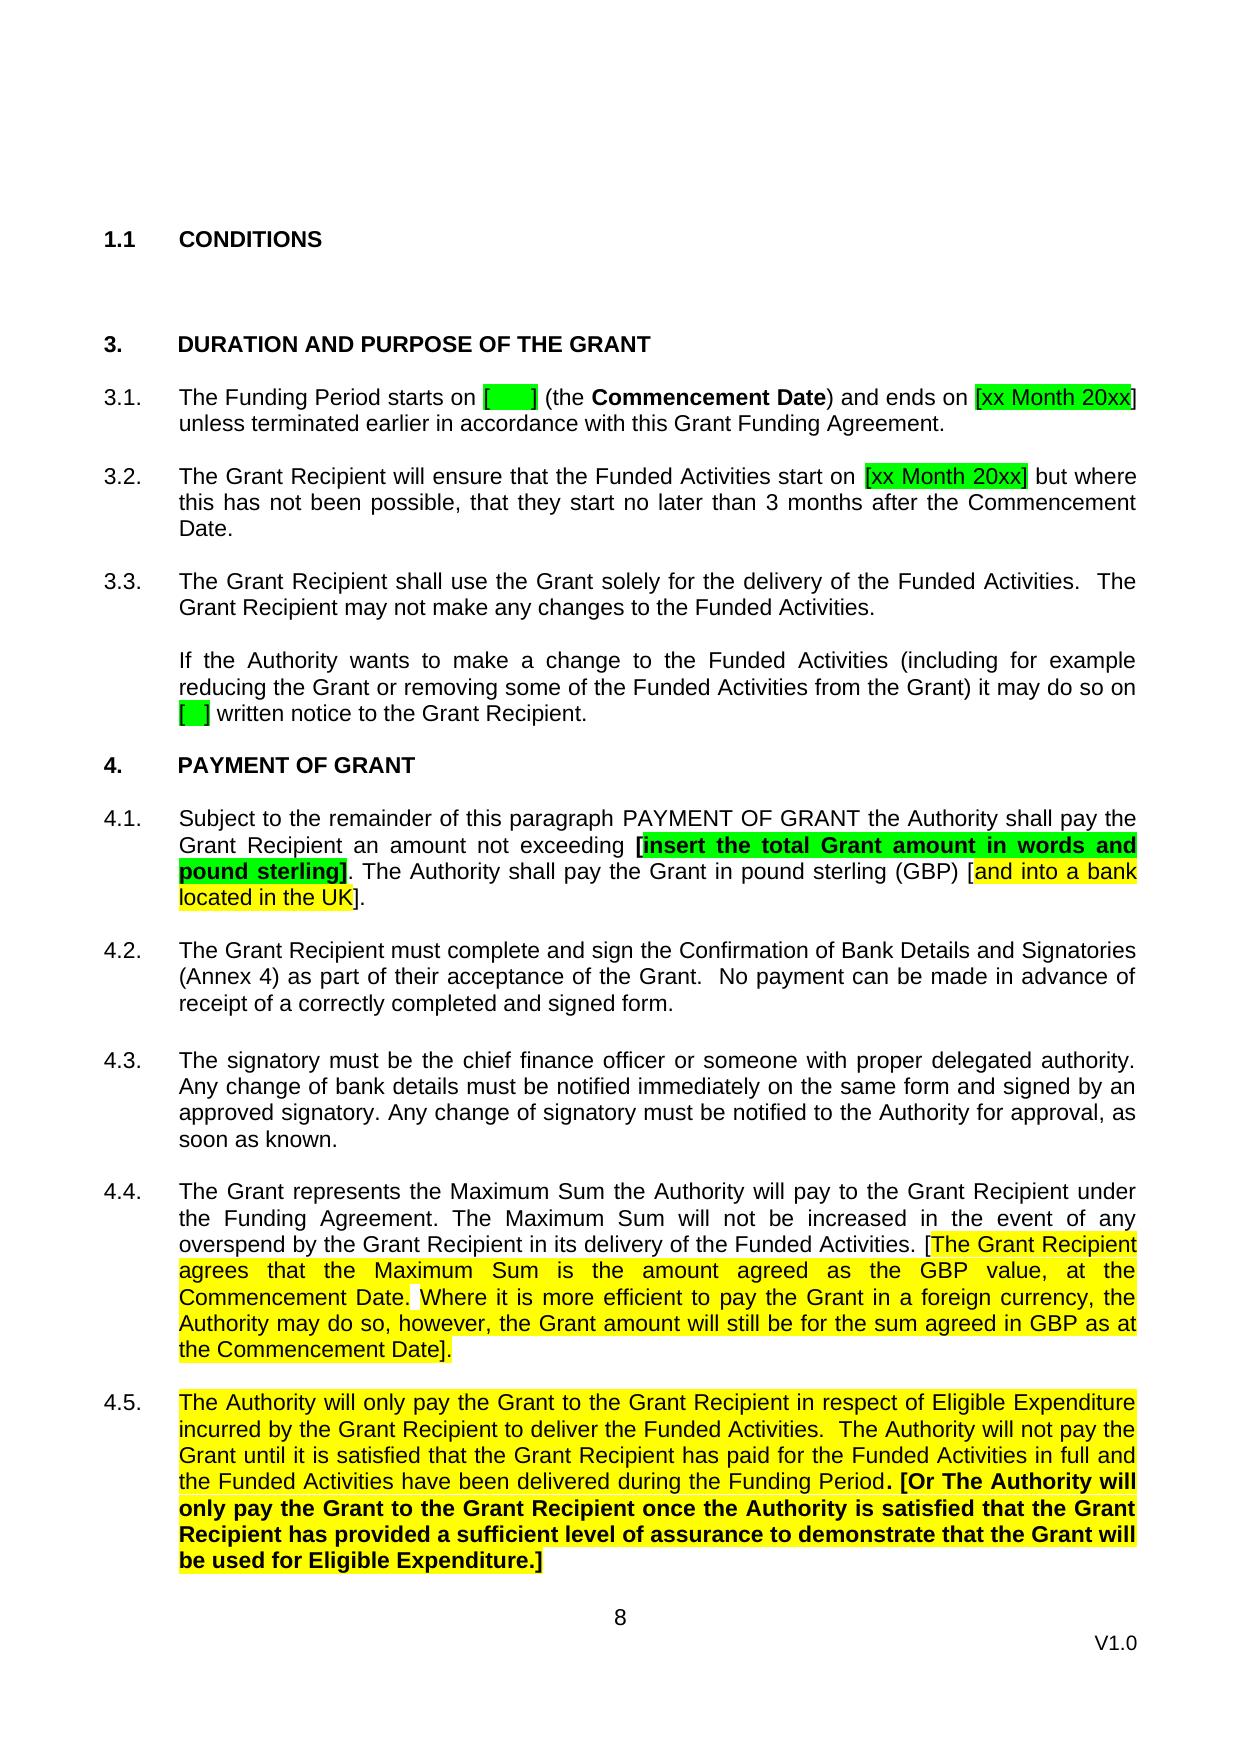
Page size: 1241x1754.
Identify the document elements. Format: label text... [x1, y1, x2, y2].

list The Authority will only pay the Grant to the Grant Recipient in respect of Eligible Expenditure incurred by the Grant Recipient to deliver the Funded Activities. The Authority will not pay the Grant until it is satisfied that the Grant Recipient has paid for the Funded Activities in full and the Funded Activities have been delivered during the Funding Period. [Or The Authority will only pay the Grant to the Grant Recipient once the Authority is satisfied that the Grant Recipient has provided a sufficient level of assurance to demonstrate that the Grant will be used for Eligible Expenditure.] [103, 1389, 1137, 1574]
list The Grant represents the Maximum Sum the Authority will pay to the Grant Recipient under the Funding Agreement. The Maximum Sum will not be increased in the event of any overspend by the Grant Recipient in its delivery of the Funded Activities. [The Grant Recipient agrees that the Maximum Sum is the amount agreed as the GBP value, at the Commencement Date. Where it is more efficient to pay the Grant in a foreign currency, the Authority may do so, however, the Grant amount will still be for the sum agreed in GBP as at the Commencement Date]. [103, 1178, 1137, 1363]
list The Grant Recipient will ensure that the Funded Activities start on [xx Month 20xx] but where this has not been possible, that they start no later than 3 months after the Commencement Date. [103, 463, 1137, 542]
subtitle DURATION AND PURPOSE OF THE GRANT [103, 331, 1137, 357]
text If the Authority wants to make a change to the Funded Activities (including for example reducing the Grant or removing some of the Funded Activities from the Grant) it may do so on [ ] written notice to the Grant Recipient. [178, 647, 1137, 726]
list The Funding Period starts on [ ] (the Commencement Date) and ends on [xx Month 20xx] unless terminated earlier in accordance with this Grant Funding Agreement. [103, 383, 1137, 436]
list The Grant Recipient shall use the Grant solely for the delivery of the Funded Activities. The Grant Recipient may not make any changes to the Funded Activities. [103, 568, 1137, 621]
list Subject to the remainder of this paragraph 4 the Authority shall pay the Grant Recipient an amount not exceeding [insert the total Grant amount in words and pound sterling]. The Authority shall pay the Grant in pound sterling (GBP) [and into a bank located in the UK]. [103, 805, 1137, 911]
list The signatory must be the chief finance officer or someone with proper delegated authority. Any change of bank details must be notified immediately on the same form and signed by an approved signatory. Any change of signatory must be notified to the Authority for approval, as soon as known. [103, 1047, 1137, 1152]
subtitle CONDITIONS [103, 226, 1137, 253]
list The Grant Recipient must complete and sign the Confirmation of Bank Details and Signatories (Annex 4) as part of their acceptance of the Grant. No payment can be made in advance of receipt of a correctly completed and signed form. [103, 937, 1137, 1016]
subtitle PAYMENT OF GRANT [103, 752, 1137, 779]
